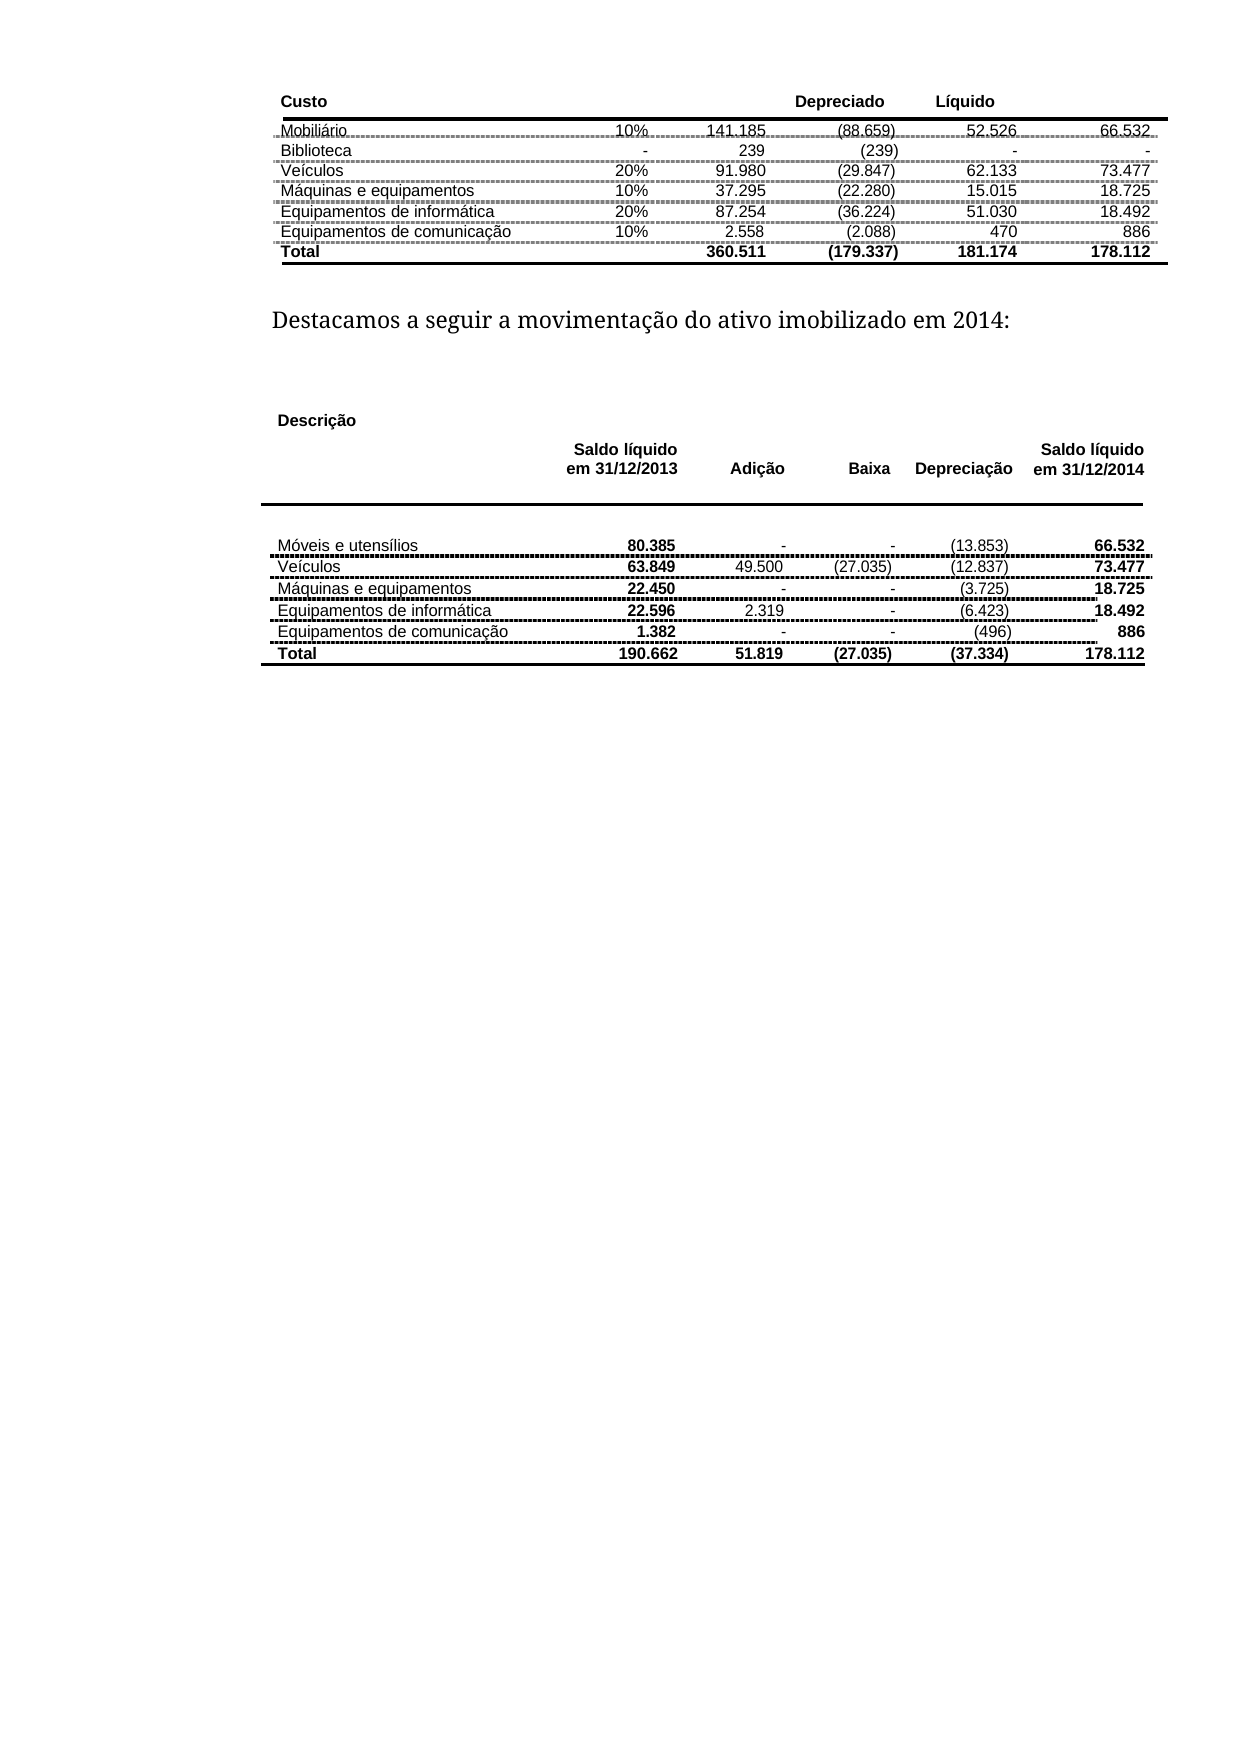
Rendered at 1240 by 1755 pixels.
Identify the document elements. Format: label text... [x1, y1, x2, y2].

text Saldo líquido em 31/12/2014 [1033, 440, 1146, 478]
text Biblioteca - 239 (239) - - [280, 141, 1171, 160]
text Equipamentos de informática 22.596 2.319 - (6.423) 18.492 [277, 600, 1171, 619]
text Equipamentos de informática 20% 87.254 (36.224) 51.030 18.492 [280, 201, 1171, 221]
text Máquinas e equipamentos 22.450 - - (3.725) 18.725 [277, 579, 1171, 598]
text Descrição [277, 411, 357, 430]
text Destacamos a seguir a movimentação do ativo imobilizado em 2014: [272, 304, 1171, 335]
text Veículos 20% 91.980 (29.847) 62.133 73.477 [280, 161, 1171, 180]
text Saldo líquido [574, 440, 1014, 459]
text Equipamentos de comunicação 10% 2.558 (2.088) 470 886 [280, 222, 1171, 241]
text em 31/12/2013 Adição Baixa Depreciação [566, 459, 1014, 478]
text Mobiliário 10% 141.185 (88.659) 52.526 66.532 [280, 114, 1171, 140]
text Depreciado Líquido [551, 92, 1151, 111]
text Total 190.662 51.819 (27.035) (37.334) 178.112 [277, 643, 1171, 663]
text Equipamentos de comunicação 1.382 - - (496) 886 [277, 622, 1171, 641]
text Máquinas e equipamentos 10% 37.295 (22.280) 15.015 18.725 [280, 181, 1171, 200]
text Total 360.511 (179.337) 181.174 178.112 [280, 242, 1171, 261]
text Custo [280, 92, 340, 111]
text Veículos 63.849 49.500 (27.035) (12.837) 73.477 [277, 557, 1171, 576]
text Móveis e utensílios 80.385 - - (13.853) 66.532 [277, 536, 1171, 555]
